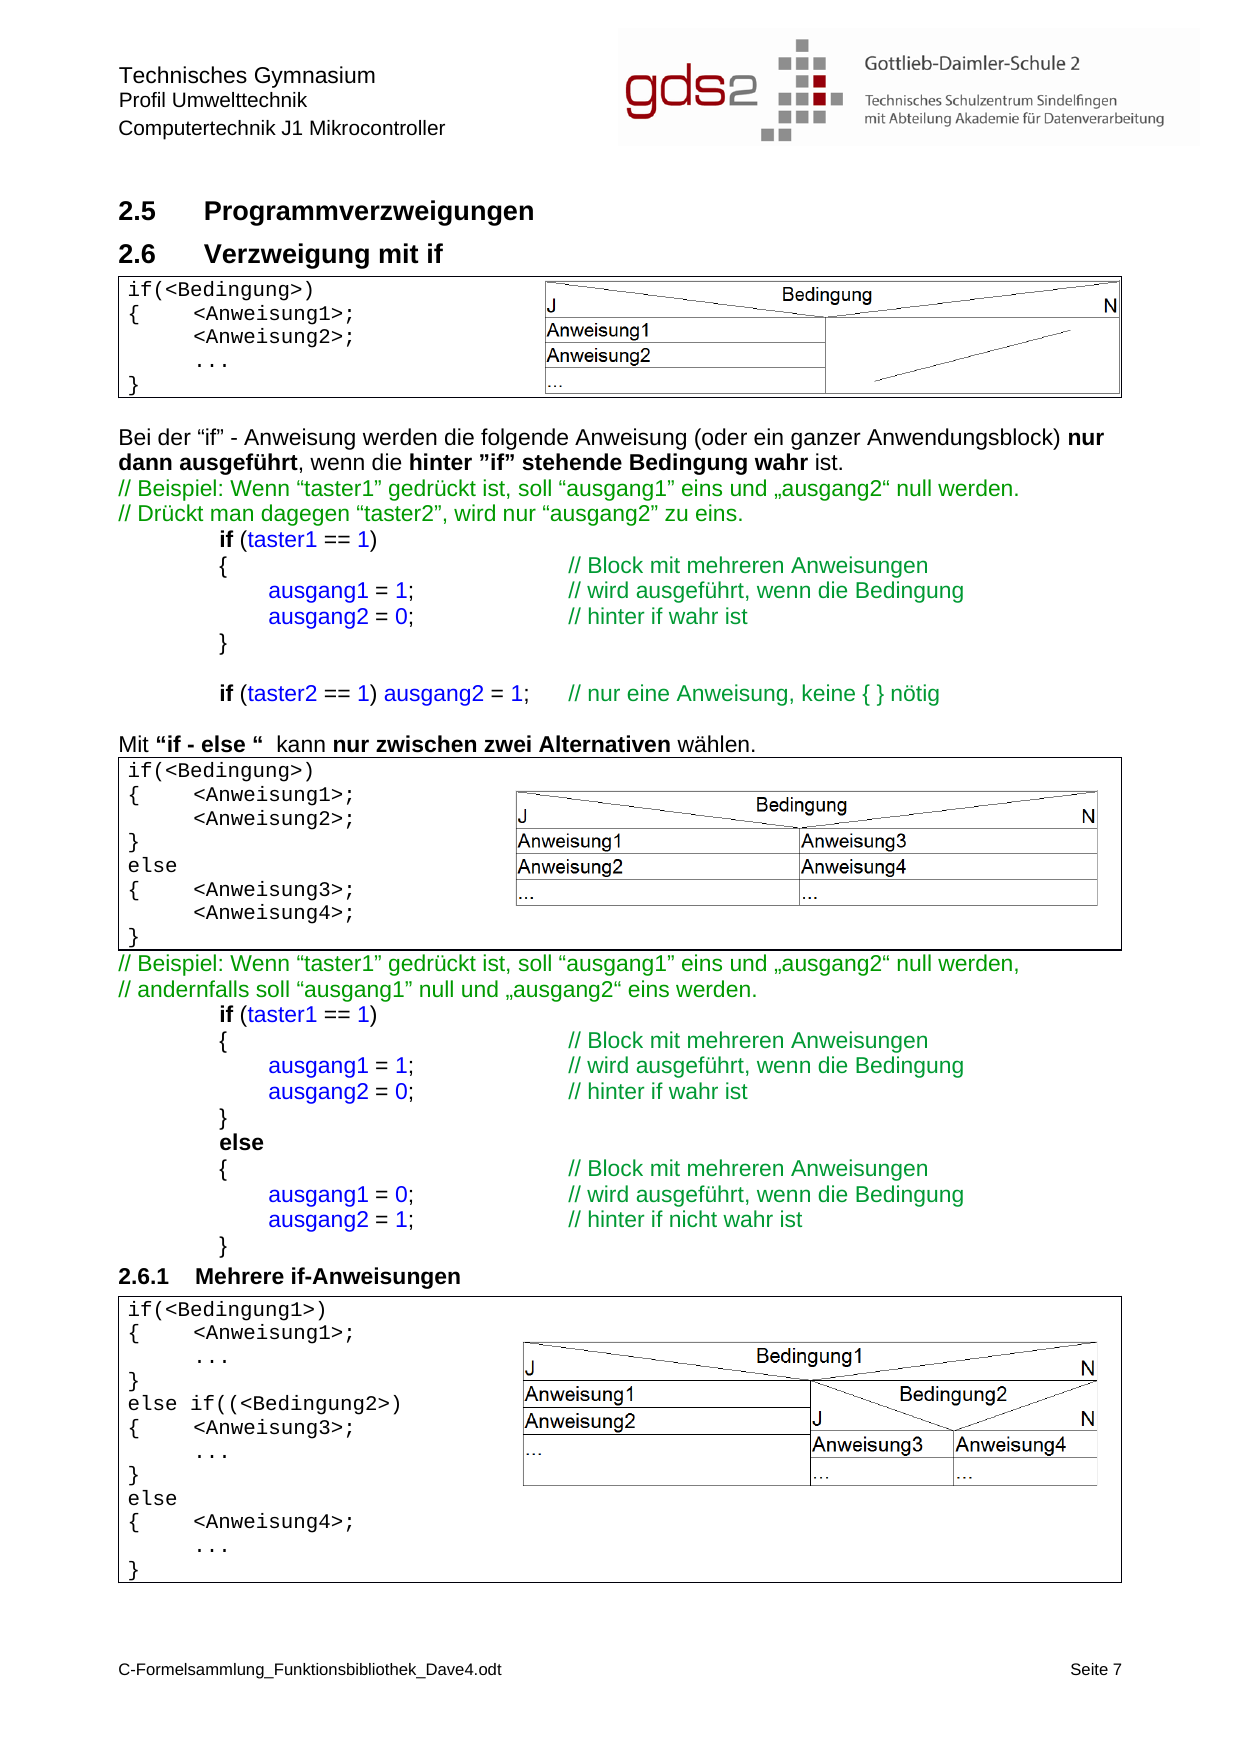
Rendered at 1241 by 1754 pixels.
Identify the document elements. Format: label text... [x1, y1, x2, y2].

text if (taster1 == 1) [118, 527, 1122, 552]
text { <Anweisung4>; [119, 1508, 1121, 1532]
text // Beispiel: Wenn “taster1” gedrückt ist, soll “ausgang1” eins und „ausgang2“ null werden, // andernfalls soll “ausgang1” null und „ausgang2“ eins werden. [118, 951, 1122, 1002]
text if (taster2 == 1) ausgang2 = 1; // nur eine Anweisung, keine { } nötig [118, 680, 1122, 706]
picture [515, 790, 1098, 906]
text ... [119, 347, 545, 371]
text [1098, 1343, 1121, 1367]
text ... [119, 1532, 1121, 1556]
text if(<Bedingung1>) [119, 1297, 1121, 1319]
text { <Anweisung3>; [119, 1414, 522, 1437]
text [1098, 1367, 1121, 1390]
text { // Block mit mehreren Anweisungen [118, 552, 1122, 578]
text <Anweisung2>; [119, 804, 515, 828]
text if (taster1 == 1) { // Block mit mehreren Anweisungen ausgang1 = 1; // wird ausgeführt, wenn die Bedingung ausgang2 = 0; // hinter if wahr ist } [118, 1002, 1122, 1130]
text } [119, 1367, 522, 1390]
text ausgang1 = 1; // wird ausgeführt, wenn die Bedingung ausgang2 = 0; // hinter if wahr ist [118, 578, 1122, 629]
text } [119, 1461, 522, 1485]
text [1098, 804, 1121, 828]
subtitle Programmverzweigungen [118, 196, 1122, 226]
text else { // Block mit mehreren Anweisungen ausgang1 = 0; // wird ausgeführt, wenn die Bedingung ausgang2 = 1; // hinter if nicht wahr ist } [118, 1130, 1122, 1258]
text [1098, 828, 1121, 852]
text { <Anweisung1>; [119, 300, 545, 323]
text [1098, 1437, 1121, 1461]
text else if((<Bedingung2>) [119, 1390, 522, 1414]
text if(<Bedingung>) [119, 758, 1121, 781]
text ... [119, 1437, 522, 1461]
picture [522, 1341, 1098, 1486]
text { <Anweisung1>; [119, 1319, 1121, 1343]
text <Anweisung2>; [119, 323, 545, 347]
text { <Anweisung3>; [119, 876, 515, 899]
text <Anweisung4>; [119, 899, 1121, 923]
text else [119, 1485, 1121, 1508]
text [1098, 1414, 1121, 1437]
picture [545, 280, 1120, 394]
subtitle Verzweigung mit if [118, 239, 1122, 270]
text { <Anweisung1>; [119, 781, 1121, 804]
text } [118, 629, 1122, 655]
text [1098, 876, 1121, 899]
text else [119, 852, 515, 876]
text if(<Bedingung>) [119, 277, 1121, 300]
text [1098, 1461, 1121, 1485]
picture [617, 28, 1201, 146]
text [1098, 852, 1121, 876]
text // Beispiel: Wenn “taster1” gedrückt ist, soll “ausgang1” eins und „ausgang2“ null werden. // Drückt man dagegen “taster2”, wird nur “ausgang2” zu eins. [118, 475, 1122, 527]
text } [119, 923, 1121, 949]
text Bei der “if” - Anweisung werden die folgende Anweisung (oder ein ganzer Anwendungsblock) nur dann ausgeführt, wenn die hinter ”if” stehende Bedingung wahr ist. [118, 424, 1122, 475]
text } [119, 1556, 1121, 1582]
text Mit “if - else “ kann nur zwischen zwei Alternativen wählen. [118, 732, 1122, 757]
text [1098, 1390, 1121, 1414]
subtitle Mehrere if-Anweisungen [118, 1264, 1122, 1290]
text } [119, 371, 1121, 397]
text ... [119, 1343, 522, 1367]
text } [119, 828, 515, 852]
